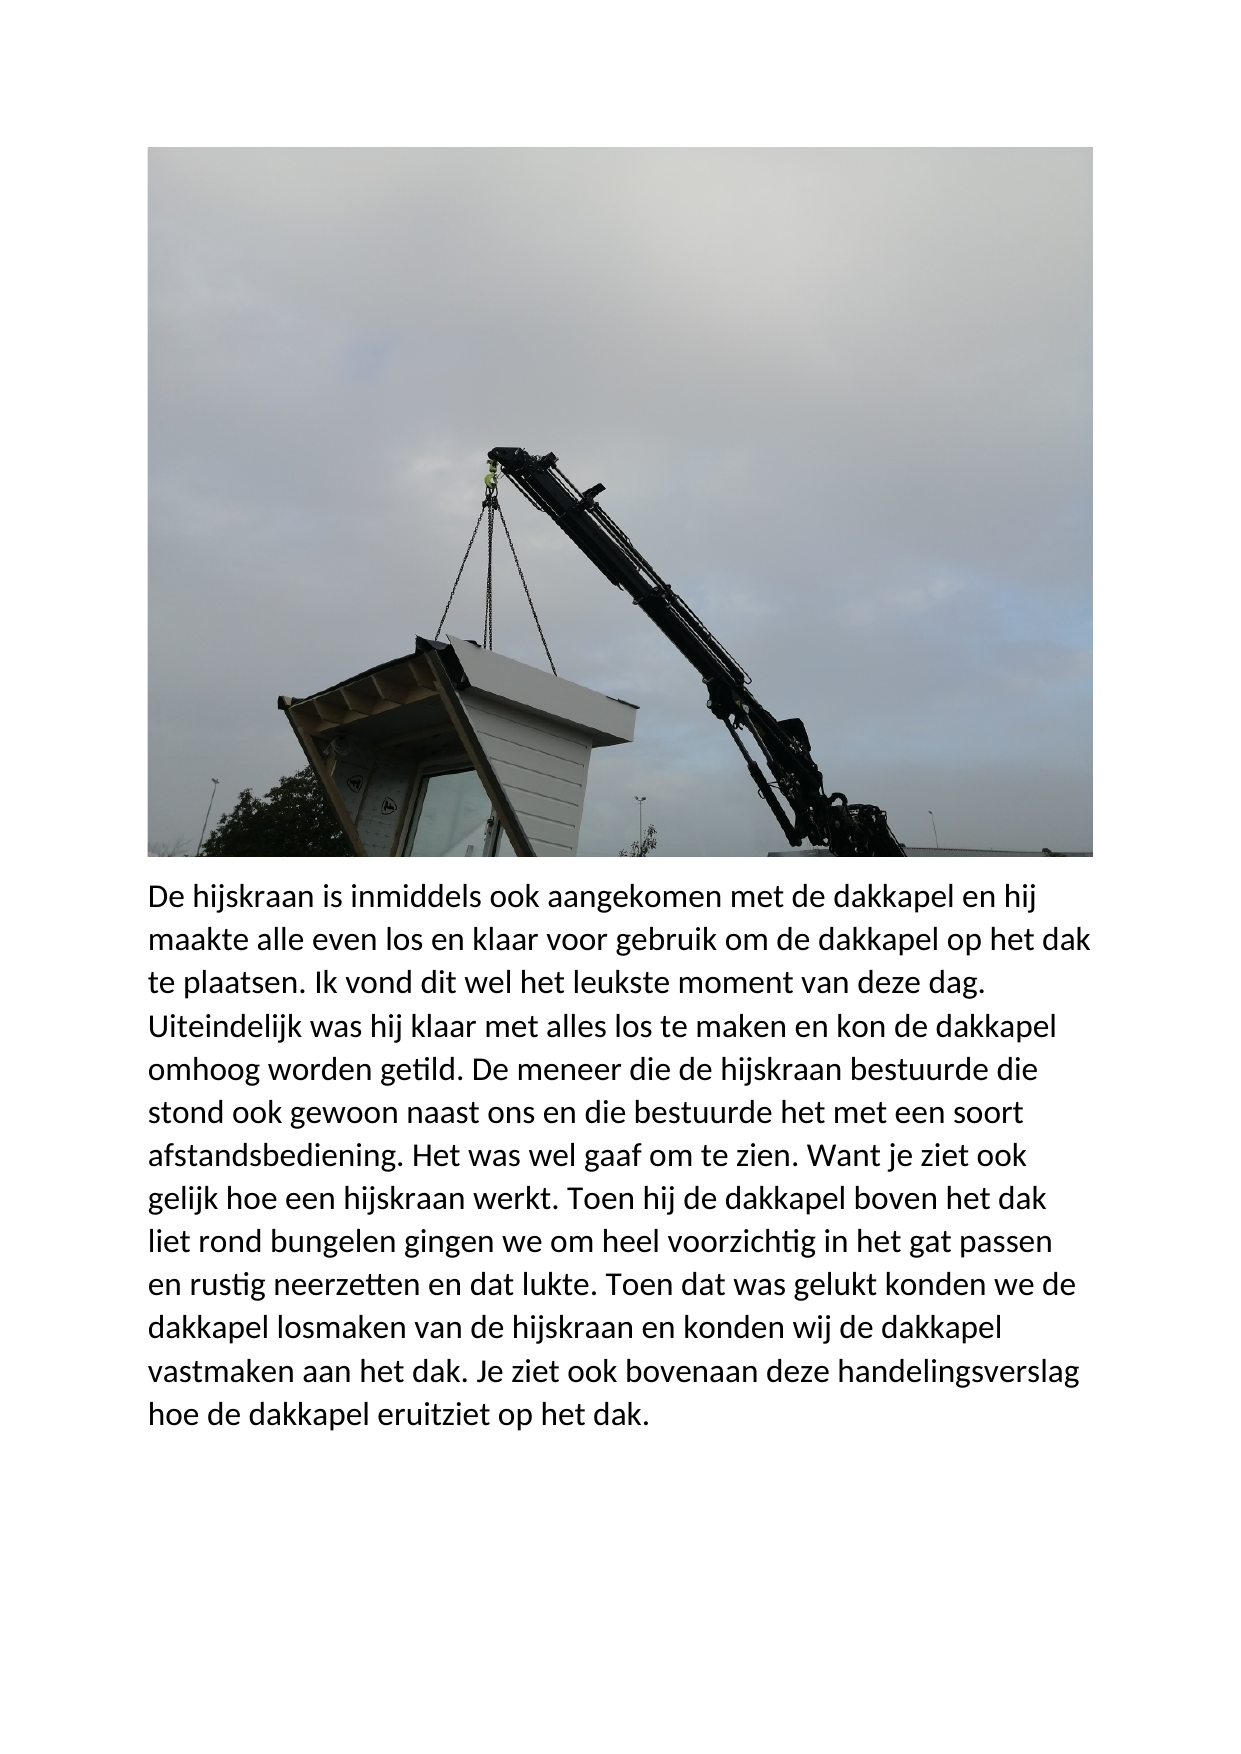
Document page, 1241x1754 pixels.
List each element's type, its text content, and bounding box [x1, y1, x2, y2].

text De hijskraan is inmiddels ook aangekomen met de dakkapel en hij maakte alle even los en klaar voor gebruik om de dakkapel op het dak te plaatsen. Ik vond dit wel het leukste moment van deze dag. Uiteindelijk was hij klaar met alles los te maken en kon de dakkapel omhoog worden getild. De meneer die de hijskraan bestuurde die stond ook gewoon naast ons en die bestuurde het met een soort afstandsbediening. Het was wel gaaf om te zien. Want je ziet ook gelijk hoe een hijskraan werkt. Toen hij de dakkapel boven het dak liet rond bungelen gingen we om heel voorzichtig in het gat passen en rustig neerzetten en dat lukte. Toen dat was gelukt konden we de dakkapel losmaken van de hijskraan en konden wij de dakkapel vastmaken aan het dak. Je ziet ook bovenaan deze handelingsverslag hoe de dakkapel eruitziet op het dak. [148, 875, 1093, 1433]
